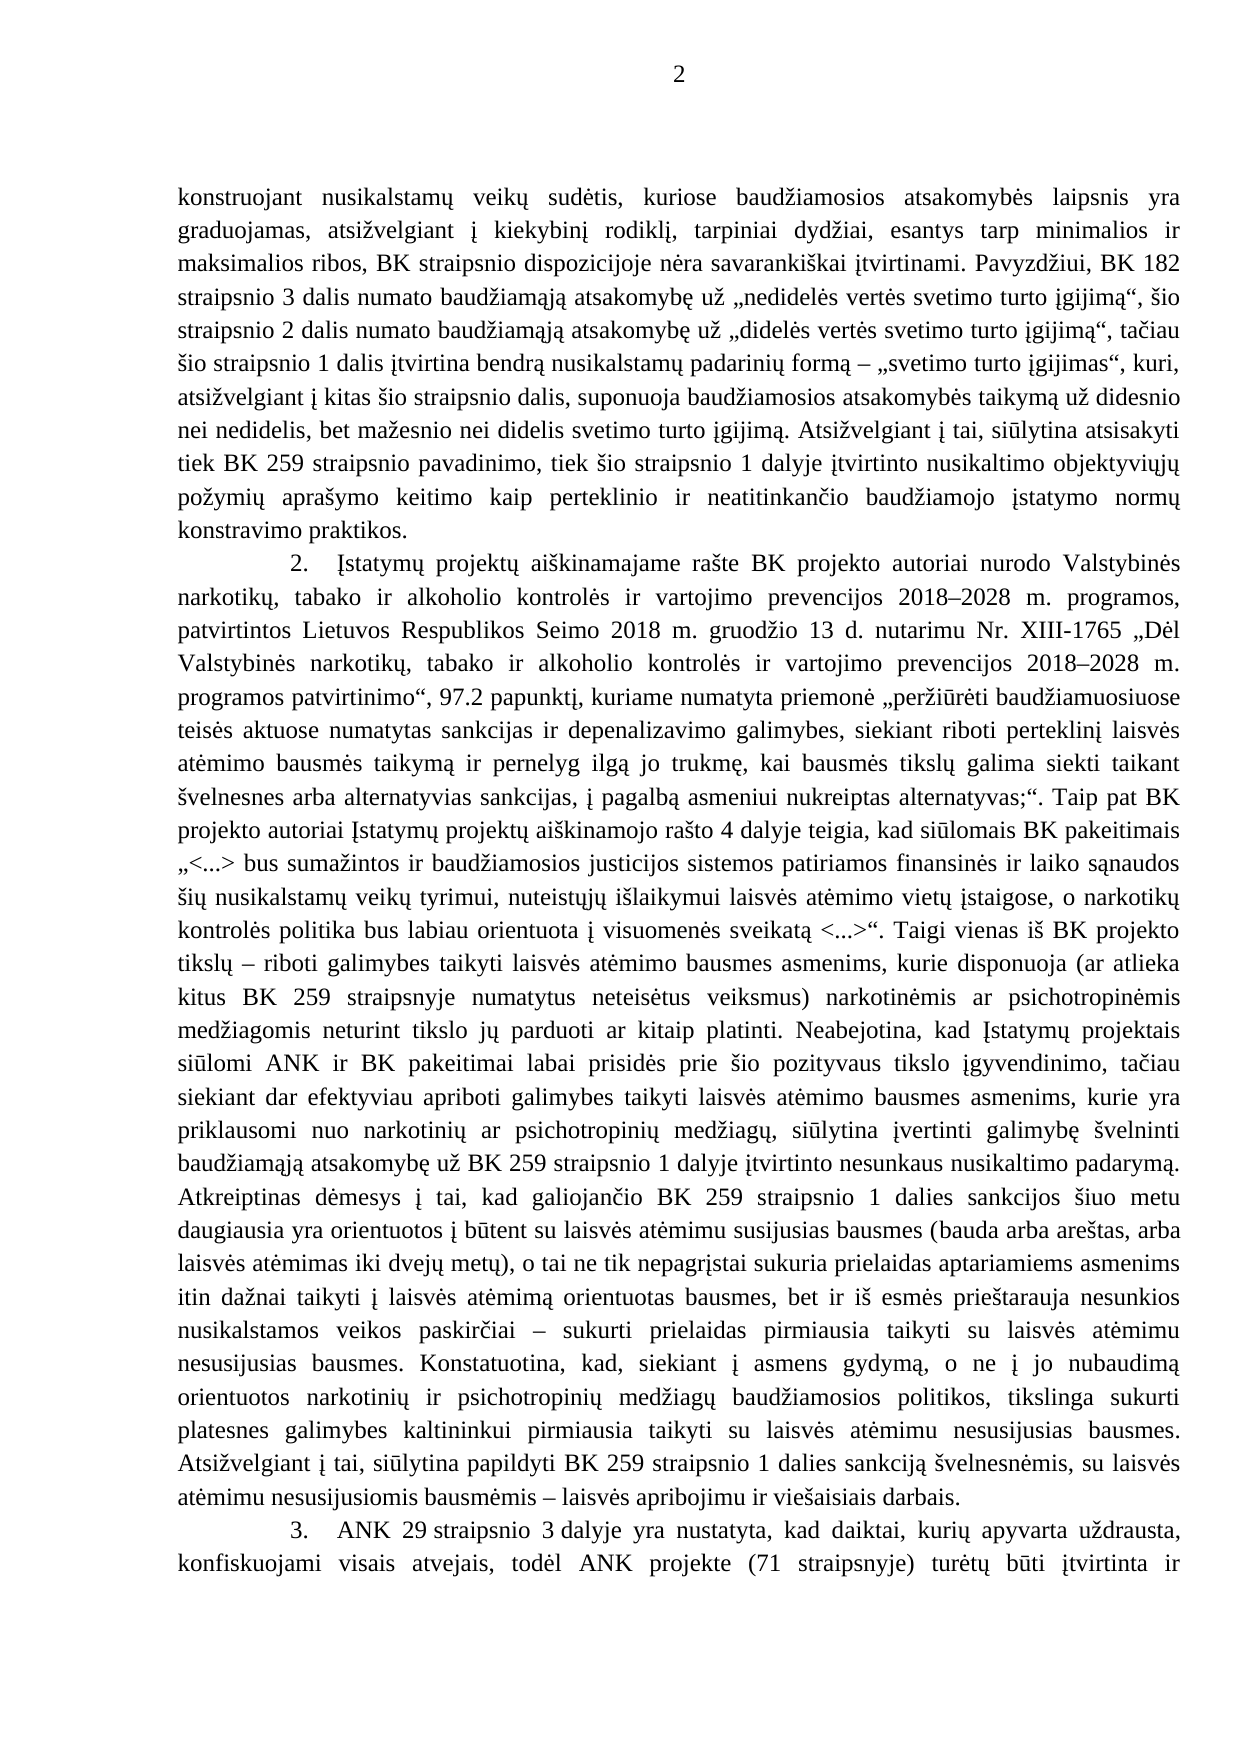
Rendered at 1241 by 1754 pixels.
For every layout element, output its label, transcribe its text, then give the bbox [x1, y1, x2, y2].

text 2. Įstatymų projektų aiškinamajame rašte BK projekto autoriai nurodo Valstybinės narkotikų, tabako ir alkoholio kontrolės ir vartojimo prevencijos 2018–2028 m. programos, patvirtintos Lietuvos Respublikos Seimo 2018 m. gruodžio 13 d. nutarimu Nr. XIII-1765 „Dėl Valstybinės narkotikų, tabako ir alkoholio kontrolės ir vartojimo prevencijos 2018–2028 m. programos patvirtinimo“, 97.2 papunktį, kuriame numatyta priemonė „peržiūrėti baudžiamuosiuose teisės aktuose numatytas sankcijas ir depenalizavimo galimybes, siekiant riboti perteklinį laisvės atėmimo bausmės taikymą ir pernelyg ilgą jo trukmę, kai bausmės tikslų galima siekti taikant švelnesnes arba alternatyvias sankcijas, į pagalbą asmeniui nukreiptas alternatyvas;“. Taip pat BK projekto autoriai Įstatymų projektų aiškinamojo rašto 4 dalyje teigia, kad siūlomais BK pakeitimais „<...> bus sumažintos ir baudžiamosios justicijos sistemos patiriamos finansinės ir laiko sąnaudos šių nusikalstamų veikų tyrimui, nuteistųjų išlaikymui laisvės atėmimo vietų įstaigose, o narkotikų kontrolės politika bus labiau orientuota į visuomenės sveikatą <...>“. Taigi vienas iš BK projekto tikslų – riboti galimybes taikyti laisvės atėmimo bausmes asmenims, kurie disponuoja (ar atlieka kitus BK 259 straipsnyje numatytus neteisėtus veiksmus) narkotinėmis ar psichotropinėmis medžiagomis neturint tikslo jų parduoti ar kitaip platinti. Neabejotina, kad Įstatymų projektais siūlomi ANK ir BK pakeitimai labai prisidės prie šio pozityvaus tikslo įgyvendinimo, tačiau siekiant dar efektyviau apriboti galimybes taikyti laisvės atėmimo bausmes asmenims, kurie yra priklausomi nuo narkotinių ar psichotropinių medžiagų, siūlytina įvertinti galimybę švelninti baudžiamąją atsakomybę už BK 259 straipsnio 1 dalyje įtvirtinto nesunkaus nusikaltimo padarymą. Atkreiptinas dėmesys į tai, kad galiojančio BK 259 straipsnio 1 dalies sankcijos šiuo metu daugiausia yra orientuotos į būtent su laisvės atėmimu susijusias bausmes (bauda arba areštas, arba laisvės atėmimas iki dvejų metų), o tai ne tik nepagrįstai sukuria prielaidas aptariamiems asmenims itin dažnai taikyti į laisvės atėmimą orientuotas bausmes, bet ir iš esmės prieštarauja nesunkios nusikalstamos veikos paskirčiai – sukurti prielaidas pirmiausia taikyti su laisvės atėmimu nesusijusias bausmes. Konstatuotina, kad, siekiant į asmens gydymą, o ne į jo nubaudimą orientuotos narkotinių ir psichotropinių medžiagų baudžiamosios politikos, tikslinga sukurti platesnes galimybes kaltininkui pirmiausia taikyti su laisvės atėmimu nesusijusias bausmes. Atsižvelgiant į tai, siūlytina papildyti BK 259 straipsnio 1 dalies sankciją švelnesnėmis, su laisvės atėmimu nesusijusiomis bausmėmis – laisvės apribojimu ir viešaisiais darbais. [177, 544, 1181, 1511]
text konstruojant nusikalstamų veikų sudėtis, kuriose baudžiamosios atsakomybės laipsnis yra graduojamas, atsižvelgiant į kiekybinį rodiklį, tarpiniai dydžiai, esantys tarp minimalios ir maksimalios ribos, BK straipsnio dispozicijoje nėra savarankiškai įtvirtinami. Pavyzdžiui, BK 182 straipsnio 3 dalis numato baudžiamąją atsakomybę už „nedidelės vertės svetimo turto įgijimą“, šio straipsnio 2 dalis numato baudžiamąją atsakomybę už „didelės vertės svetimo turto įgijimą“, tačiau šio straipsnio 1 dalis įtvirtina bendrą nusikalstamų padarinių formą – „svetimo turto įgijimas“, kuri, atsižvelgiant į kitas šio straipsnio dalis, suponuoja baudžiamosios atsakomybės taikymą už didesnio nei nedidelis, bet mažesnio nei didelis svetimo turto įgijimą. Atsižvelgiant į tai, siūlytina atsisakyti tiek BK 259 straipsnio pavadinimo, tiek šio straipsnio 1 dalyje įtvirtinto nusikaltimo objektyviųjų požymių aprašymo keitimo kaip perteklinio ir neatitinkančio baudžiamojo įstatymo normų konstravimo praktikos. [177, 177, 1181, 544]
text 3. ANK 29 straipsnio 3 dalyje yra nustatyta, kad daiktai, kurių apyvarta uždrausta, konfiskuojami visais atvejais, todėl ANK projekte (71 straipsnyje) turėtų būti įtvirtinta ir [177, 1511, 1181, 1577]
